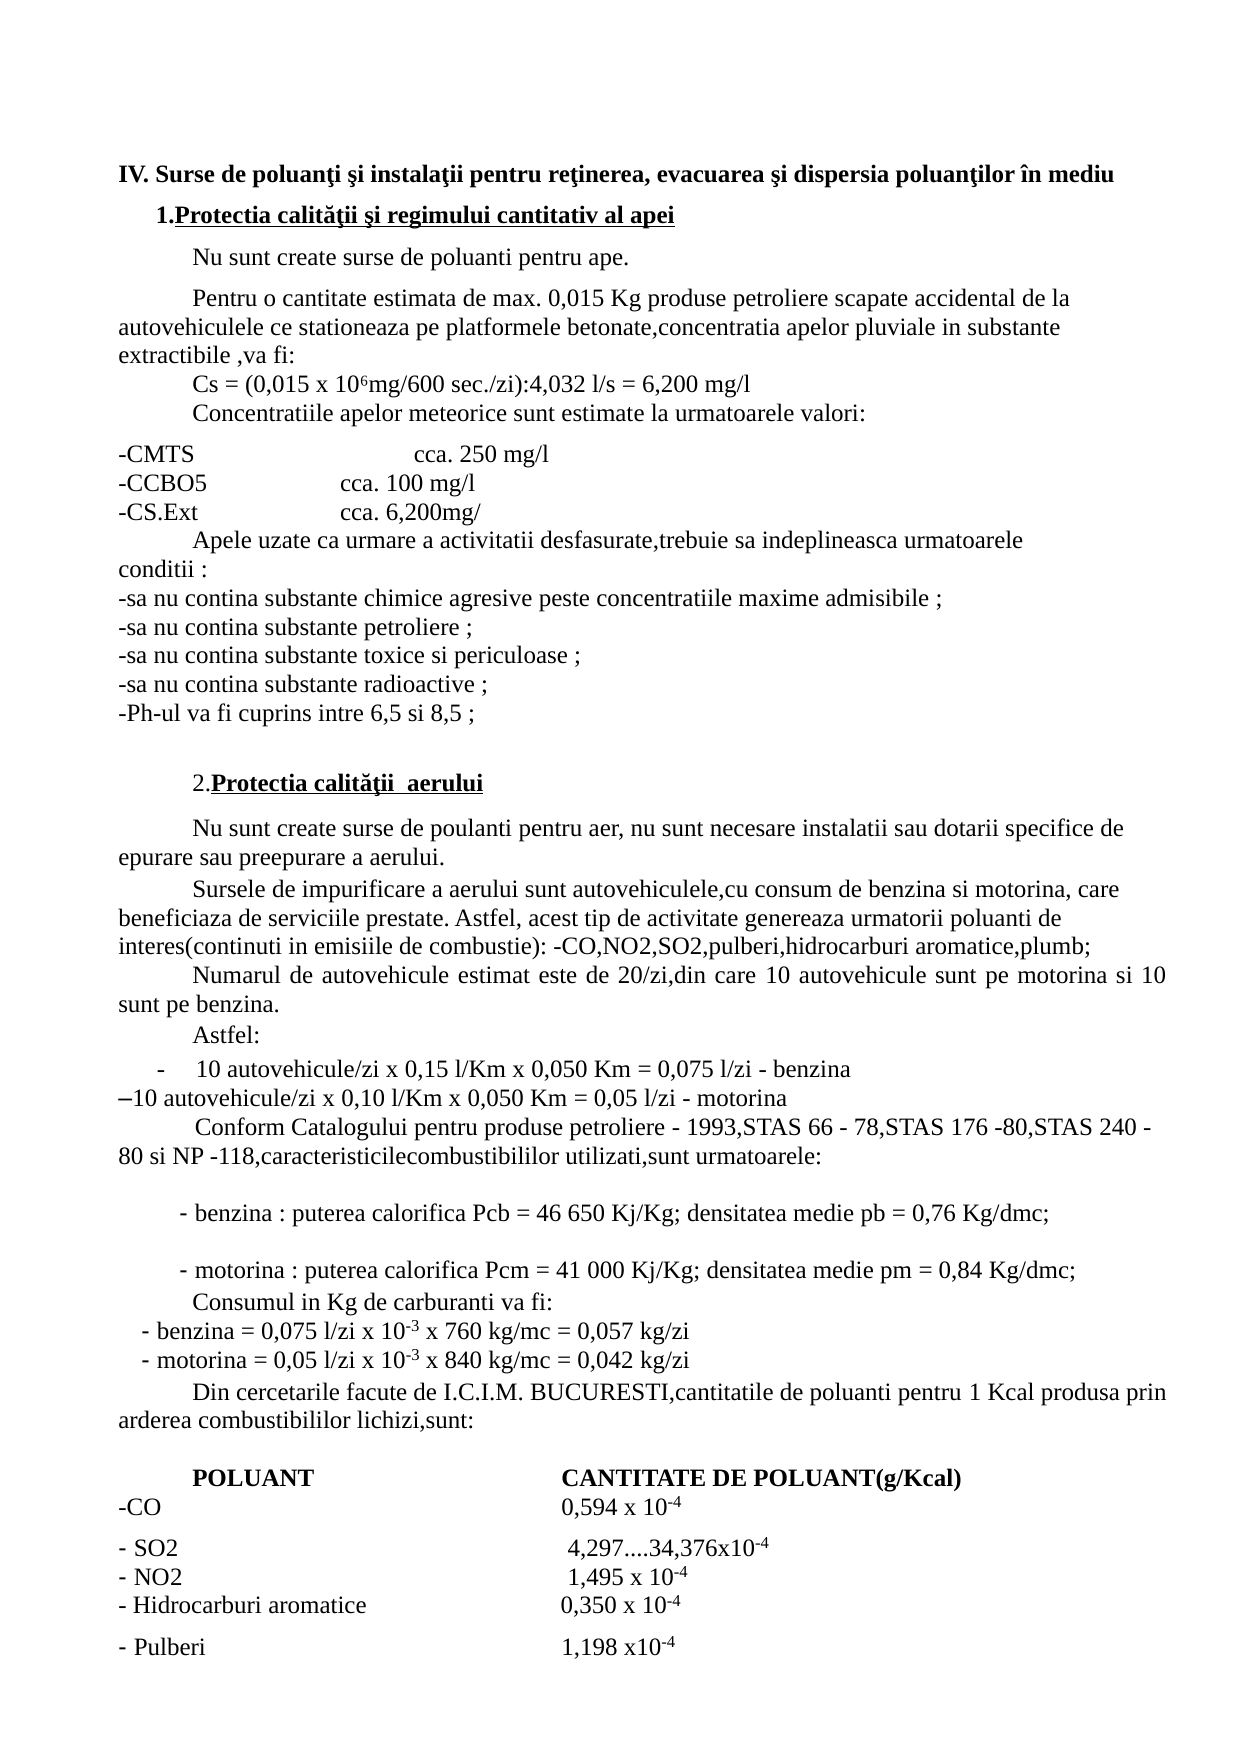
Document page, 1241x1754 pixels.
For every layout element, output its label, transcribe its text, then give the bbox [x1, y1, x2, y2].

text POLUANT CANTITATE DE POLUANT(g/Kcal) [118, 1463, 1167, 1492]
text 1.Protectia calităţii şi regimului cantitativ al apei [118, 201, 1167, 229]
text Concentratiile apelor meteorice sunt estimate la urmatoarele valori: [118, 398, 1167, 427]
list motorina : puterea calorifica Pcm = 41 000 Kj/Kg; densitatea medie pm = 0,84 Kg/dmc; [179, 1255, 1167, 1284]
text Astfel: [118, 1020, 1167, 1048]
text -Ph-ul va fi cuprins intre 6,5 si 8,5 ; [118, 698, 1167, 727]
text Numarul de autovehicule estimat este de 20/zi,din care 10 autovehicule sunt pe motorina si 10 sunt pe benzina. [118, 960, 1167, 1018]
text -CS.Ext cca. 6,200mg/ [118, 497, 1167, 526]
text Pentru o cantitate estimata de max. 0,015 Kg produse petroliere scapate accidental de la autovehiculele ce stationeaza pe platformele betonate,concentratia apelor pluviale in substante extractibile ,va fi: [118, 283, 1167, 369]
text Cs = (0,015 x 10⁶mg/600 sec./zi):4,032 l/s = 6,200 mg/l [118, 369, 1167, 398]
list 10 autovehicule/zi x 0,10 l/Km x 0,050 Km = 0,05 l/zi - motorina [118, 1083, 1167, 1112]
text -CO 0,594 x 10-4 [118, 1492, 1167, 1520]
text Nu sunt create surse de poulanti pentru aer, nu sunt necesare instalatii sau dotarii specifice de epurare sau preepurare a aerului. [118, 813, 1167, 870]
text -CMTS cca. 250 mg/l [118, 439, 1167, 468]
text - Hidrocarburi aromatice 0,350 x 10-4 [118, 1591, 1167, 1619]
text 2.Protectia calităţii aerului [118, 768, 1167, 797]
text -sa nu contina substante petroliere ; [118, 612, 1167, 641]
list Pulberi 1,198 x10-4 [118, 1632, 1167, 1661]
text conditii : [118, 554, 1167, 583]
list NO2 1,495 x 10-4 [118, 1562, 1167, 1591]
list benzina = 0,075 l/zi x 10-3 x 760 kg/mc = 0,057 kg/zi [141, 1316, 1167, 1345]
text -sa nu contina substante toxice si periculoase ; [118, 641, 1167, 669]
list benzina : puterea calorifica Pcb = 46 650 Kj/Kg; densitatea medie pb = 0,76 Kg/dmc; [179, 1197, 1167, 1226]
text Nu sunt create surse de poluanti pentru ape. [118, 242, 1167, 271]
text Din cercetarile facute de I.C.I.M. BUCURESTI,cantitatile de poluanti pentru 1 Kcal produsa prin arderea combustibililor lichizi,sunt: [118, 1377, 1167, 1434]
text -sa nu contina substante radioactive ; [118, 669, 1167, 698]
text Apele uzate ca urmare a activitatii desfasurate,trebuie sa indeplineasca urmatoarele [118, 526, 1167, 554]
list SO2 4,297....34,376x10-4 [118, 1533, 1167, 1562]
text -CCBO5 cca. 100 mg/l [118, 468, 1167, 497]
text - 10 autovehicule/zi x 0,15 l/Km x 0,050 Km = 0,075 l/zi - benzina [157, 1054, 1167, 1083]
text IV. Surse de poluanţi şi instalaţii pentru reţinerea, evacuarea şi dispersia poluanţilor în mediu [118, 159, 1167, 188]
text Conform Catalogului pentru produse petroliere - 1993,STAS 66 - 78,STAS 176 -80,STAS 240 - 80 si NP -118,caracteristicilecombustibililor utilizati,sunt urmatoarele: [118, 1112, 1167, 1169]
text -sa nu contina substante chimice agresive peste concentratiile maxime admisibile ; [118, 583, 1167, 612]
text Sursele de impurificare a aerului sunt autovehiculele,cu consum de benzina si motorina, care beneficiaza de serviciile prestate. Astfel, acest tip de activitate genereaza urmatorii poluanti de interes(continuti in emisiile de combustie): -CO,NO2,SO2,pulberi,hidrocarburi aromatice,plumb; [118, 874, 1167, 960]
list motorina = 0,05 l/zi x 10-3 x 840 kg/mc = 0,042 kg/zi [141, 1345, 1167, 1374]
text Consumul in Kg de carburanti va fi: [118, 1287, 1167, 1316]
